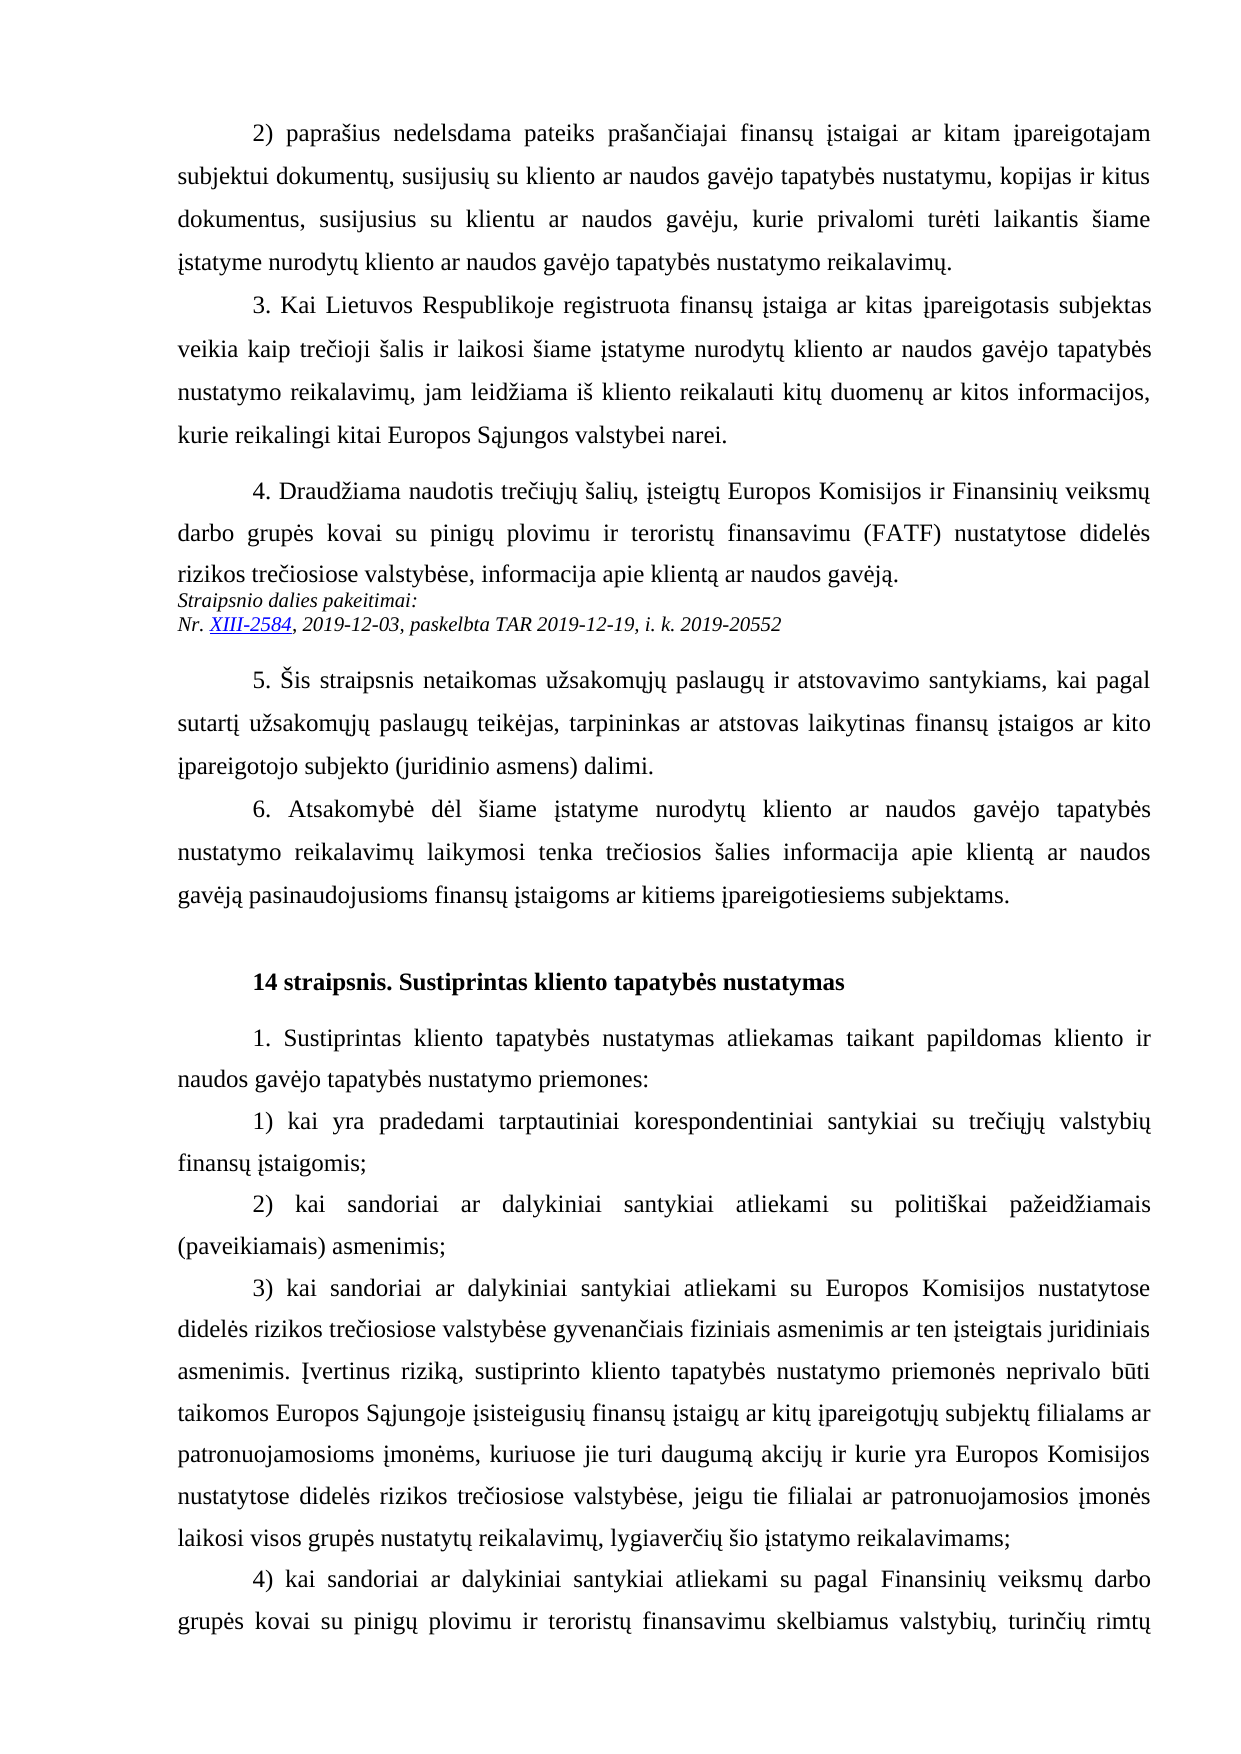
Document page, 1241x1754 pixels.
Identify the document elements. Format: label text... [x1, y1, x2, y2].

text 2) paprašius nedelsdama pateiks prašančiajai finansų įstaigai ar kitam įpareigotajam subjektui dokumentų, susijusių su kliento ar naudos gavėjo tapatybės nustatymu, kopijas ir kitus dokumentus, susijusius su klientu ar naudos gavėju, kurie privalomi turėti laikantis šiame įstatyme nurodytų kliento ar naudos gavėjo tapatybės nustatymo reikalavimų. [177, 118, 1152, 276]
text 14 straipsnis. Sustiprintas kliento tapatybės nustatymas [177, 967, 1152, 996]
text 1. Sustiprintas kliento tapatybės nustatymas atliekamas taikant papildomas kliento ir naudos gavėjo tapatybės nustatymo priemones: [177, 1010, 1152, 1093]
text 5. Šis straipsnis netaikomas užsakomųjų paslaugų ir atstovavimo santykiams, kai pagal sutartį užsakomųjų paslaugų teikėjas, tarpininkas ar atstovas laikytinas finansų įstaigos ar kito įpareigotojo subjekto (juridinio asmens) dalimi. [177, 665, 1152, 780]
text 6. Atsakomybė dėl šiame įstatyme nurodytų kliento ar naudos gavėjo tapatybės nustatymo reikalavimų laikymosi tenka trečiosios šalies informacija apie klientą ar naudos gavėją pasinaudojusioms finansų įstaigoms ar kitiems įpareigotiesiems subjektams. [177, 794, 1152, 909]
text 4. Draudžiama naudotis trečiųjų šalių, įsteigtų Europos Komisijos ir Finansinių veiksmų darbo grupės kovai su pinigų plovimu ir teroristų finansavimu (FATF) nustatytose didelės rizikos trečiosiose valstybėse, informacija apie klientą ar naudos gavėją. [177, 463, 1152, 588]
text 3) kai sandoriai ar dalykiniai santykiai atliekami su Europos Komisijos nustatytose didelės rizikos trečiosiose valstybėse gyvenančiais fiziniais asmenimis ar ten įsteigtais juridiniais asmenimis. Įvertinus riziką, sustiprinto kliento tapatybės nustatymo priemonės neprivalo būti taikomos Europos Sąjungoje įsisteigusių finansų įstaigų ar kitų įpareigotųjų subjektų filialams ar patronuojamosioms įmonėms, kuriuose jie turi daugumą akcijų ir kurie yra Europos Komisijos nustatytose didelės rizikos trečiosiose valstybėse, jeigu tie filialai ar patronuojamosios įmonės laikosi visos grupės nustatytų reikalavimų, lygiaverčių šio įstatymo reikalavimams; [177, 1260, 1152, 1552]
text 1) kai yra pradedami tarptautiniai korespondentiniai santykiai su trečiųjų valstybių finansų įstaigomis; [177, 1093, 1152, 1177]
text Straipsnio dalies pakeitimai: [177, 588, 1152, 612]
text 4) kai sandoriai ar dalykiniai santykiai atliekami su pagal Finansinių veiksmų darbo grupės kovai su pinigų plovimu ir teroristų finansavimu skelbiamus valstybių, turinčių rimtų [177, 1552, 1152, 1635]
text 2) kai sandoriai ar dalykiniai santykiai atliekami su politiškai pažeidžiamais (paveikiamais) asmenimis; [177, 1177, 1152, 1260]
text 3. Kai Lietuvos Respublikoje registruota finansų įstaiga ar kitas įpareigotasis subjektas veikia kaip trečioji šalis ir laikosi šiame įstatyme nurodytų kliento ar naudos gavėjo tapatybės nustatymo reikalavimų, jam leidžiama iš kliento reikalauti kitų duomenų ar kitos informacijos, kurie reikalingi kitai Europos Sąjungos valstybei narei. [177, 291, 1152, 449]
text Nr. XIII-2584, 2019-12-03, paskelbta TAR 2019-12-19, i. k. 2019-20552 [177, 612, 1152, 636]
